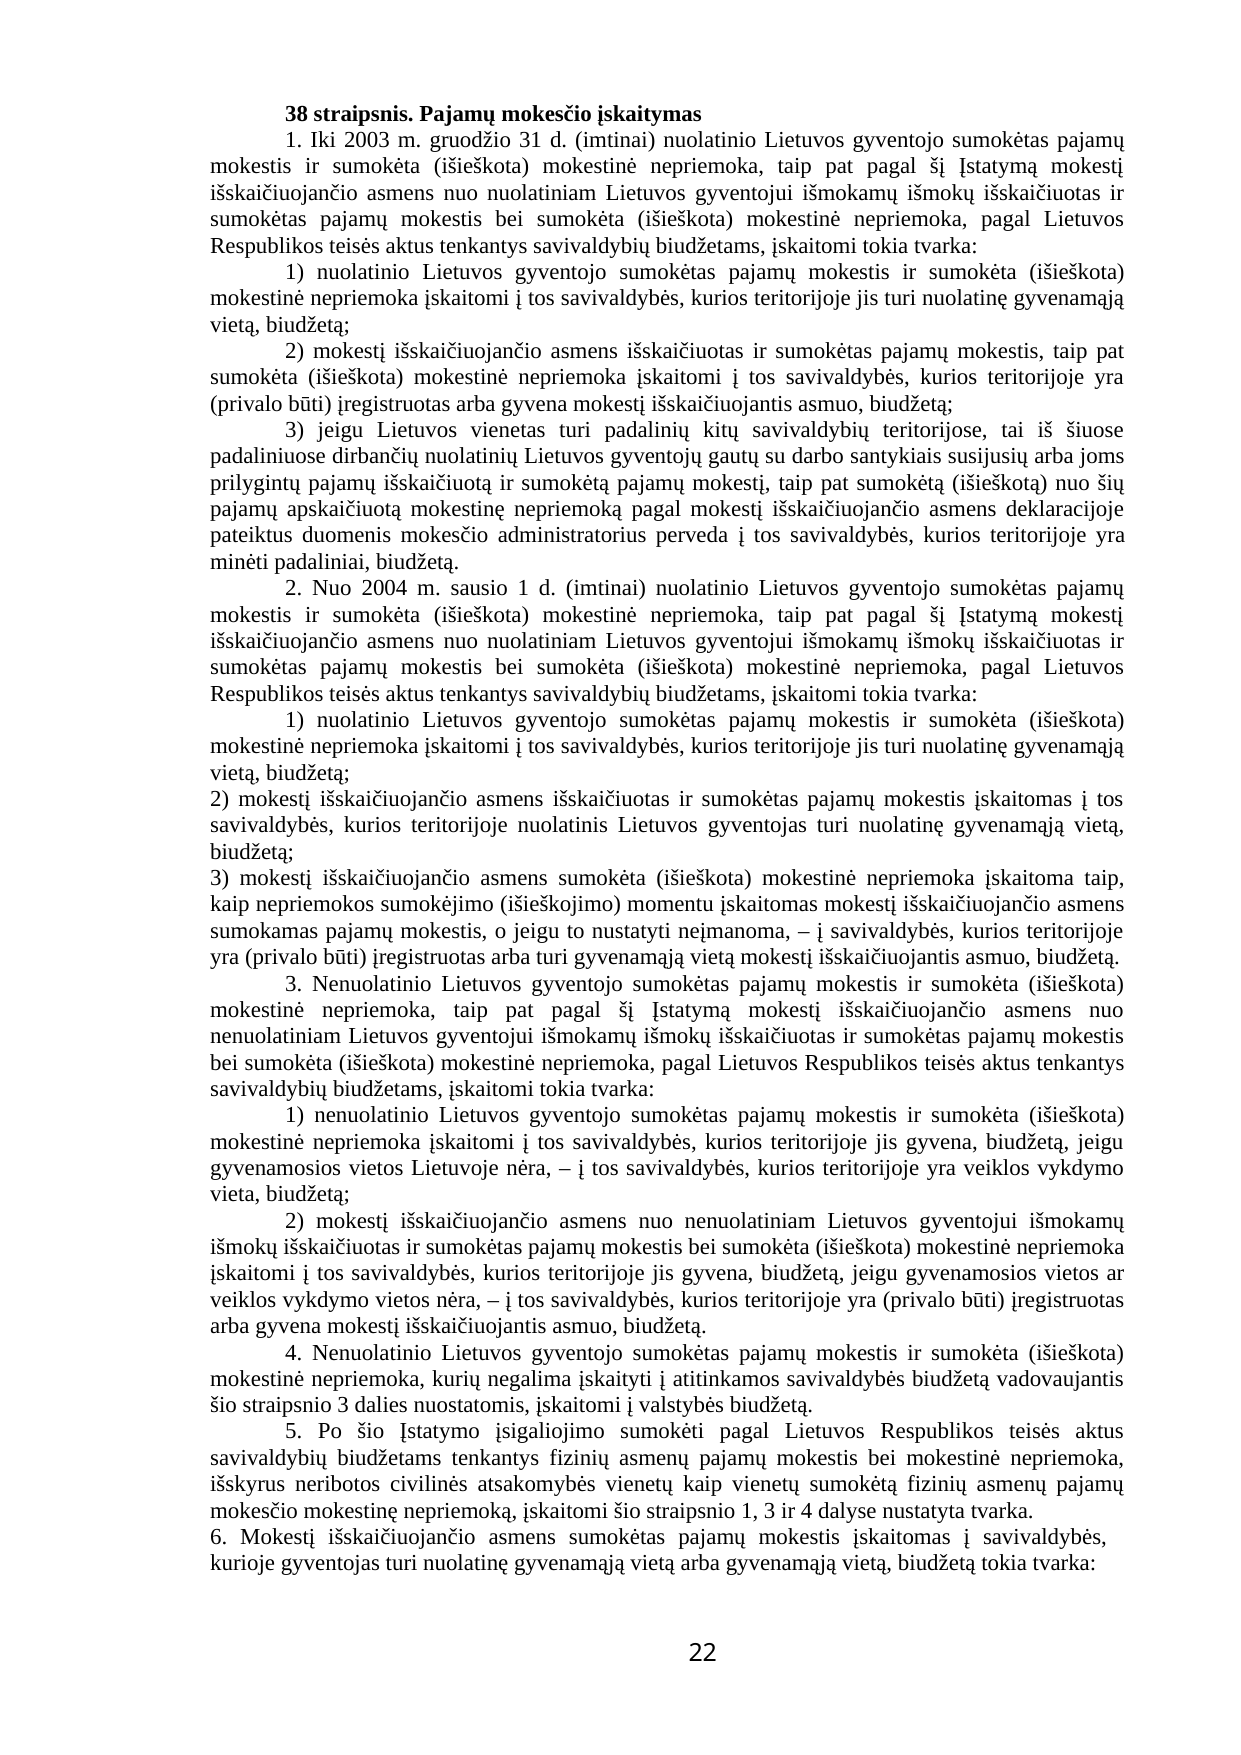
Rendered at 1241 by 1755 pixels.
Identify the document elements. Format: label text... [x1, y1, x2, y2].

text 1. Iki 2003 m. gruodžio 31 d. (imtinai) nuolatinio Lietuvos gyventojo sumokėtas pajamų mokestis ir sumokėta (išieškota) mokestinė nepriemoka, taip pat pagal šį Įstatymą mokestį išskaičiuojančio asmens nuo nuolatiniam Lietuvos gyventojui išmokamų išmokų išskaičiuotas ir sumokėtas pajamų mokestis bei sumokėta (išieškota) mokestinė nepriemoka, pagal Lietuvos Respublikos teisės aktus tenkantys savivaldybių biudžetams, įskaitomi tokia tvarka: [210, 126, 1126, 258]
text 6. Mokestį išskaičiuojančio asmens sumokėtas pajamų mokestis įskaitomas į savivaldybės, kurioje gyventojas turi nuolatinę gyvenamąją vietą arba gyvenamąją vietą, biudžetą tokia tvarka: [210, 1523, 1108, 1576]
text 1) nenuolatinio Lietuvos gyventojo sumokėtas pajamų mokestis ir sumokėta (išieškota) mokestinė nepriemoka įskaitomi į tos savivaldybės, kurios teritorijoje jis gyvena, biudžetą, jeigu gyvenamosios vietos Lietuvoje nėra, – į tos savivaldybės, kurios teritorijoje yra veiklos vykdymo vieta, biudžetą; [210, 1101, 1126, 1207]
text 3. Nenuolatinio Lietuvos gyventojo sumokėtas pajamų mokestis ir sumokėta (išieškota) mokestinė nepriemoka, taip pat pagal šį Įstatymą mokestį išskaičiuojančio asmens nuo nenuolatiniam Lietuvos gyventojui išmokamų išmokų išskaičiuotas ir sumokėtas pajamų mokestis bei sumokėta (išieškota) mokestinė nepriemoka, pagal Lietuvos Respublikos teisės aktus tenkantys savivaldybių biudžetams, įskaitomi tokia tvarka: [210, 969, 1126, 1101]
text 5. Po šio Įstatymo įsigaliojimo sumokėti pagal Lietuvos Respublikos teisės aktus savivaldybių biudžetams tenkantys fizinių asmenų pajamų mokestis bei mokestinė nepriemoka, išskyrus neribotos civilinės atsakomybės vienetų kaip vienetų sumokėtą fizinių asmenų pajamų mokesčio mokestinę nepriemoką, įskaitomi šio straipsnio 1, 3 ir 4 dalyse nustatyta tvarka. [210, 1418, 1126, 1523]
text 1) nuolatinio Lietuvos gyventojo sumokėtas pajamų mokestis ir sumokėta (išieškota) mokestinė nepriemoka įskaitomi į tos savivaldybės, kurios teritorijoje jis turi nuolatinę gyvenamąją vietą, biudžetą; [210, 706, 1126, 785]
text 38 straipsnis. Pajamų mokesčio įskaitymas [210, 100, 1126, 126]
text 1) nuolatinio Lietuvos gyventojo sumokėtas pajamų mokestis ir sumokėta (išieškota) mokestinė nepriemoka įskaitomi į tos savivaldybės, kurios teritorijoje jis turi nuolatinę gyvenamąją vietą, biudžetą; [210, 258, 1126, 337]
text 2. Nuo 2004 m. sausio 1 d. (imtinai) nuolatinio Lietuvos gyventojo sumokėtas pajamų mokestis ir sumokėta (išieškota) mokestinė nepriemoka, taip pat pagal šį Įstatymą mokestį išskaičiuojančio asmens nuo nuolatiniam Lietuvos gyventojui išmokamų išmokų išskaičiuotas ir sumokėtas pajamų mokestis bei sumokėta (išieškota) mokestinė nepriemoka, pagal Lietuvos Respublikos teisės aktus tenkantys savivaldybių biudžetams, įskaitomi tokia tvarka: [210, 574, 1126, 706]
text 2) mokestį išskaičiuojančio asmens nuo nenuolatiniam Lietuvos gyventojui išmokamų išmokų išskaičiuotas ir sumokėtas pajamų mokestis bei sumokėta (išieškota) mokestinė nepriemoka įskaitomi į tos savivaldybės, kurios teritorijoje jis gyvena, biudžetą, jeigu gyvenamosios vietos ar veiklos vykdymo vietos nėra, – į tos savivaldybės, kurios teritorijoje yra (privalo būti) įregistruotas arba gyvena mokestį išskaičiuojantis asmuo, biudžetą. [210, 1207, 1126, 1338]
text 3) jeigu Lietuvos vienetas turi padalinių kitų savivaldybių teritorijose, tai iš šiuose padaliniuose dirbančių nuolatinių Lietuvos gyventojų gautų su darbo santykiais susijusių arba joms prilygintų pajamų išskaičiuotą ir sumokėtą pajamų mokestį, taip pat sumokėtą (išieškotą) nuo šių pajamų apskaičiuotą mokestinę nepriemoką pagal mokestį išskaičiuojančio asmens deklaracijoje pateiktus duomenis mokesčio administratorius perveda į tos savivaldybės, kurios teritorijoje yra minėti padaliniai, biudžetą. [210, 416, 1126, 574]
text 2) mokestį išskaičiuojančio asmens išskaičiuotas ir sumokėtas pajamų mokestis, taip pat sumokėta (išieškota) mokestinė nepriemoka įskaitomi į tos savivaldybės, kurios teritorijoje yra (privalo būti) įregistruotas arba gyvena mokestį išskaičiuojantis asmuo, biudžetą; [210, 337, 1126, 416]
text 3) mokestį išskaičiuojančio asmens sumokėta (išieškota) mokestinė nepriemoka įskaitoma taip, kaip nepriemokos sumokėjimo (išieškojimo) momentu įskaitomas mokestį išskaičiuojančio asmens sumokamas pajamų mokestis, o jeigu to nustatyti neįmanoma, – į savivaldybės, kurios teritorijoje yra (privalo būti) įregistruotas arba turi gyvenamąją vietą mokestį išskaičiuojantis asmuo, biudžetą. [210, 864, 1126, 969]
text 2) mokestį išskaičiuojančio asmens išskaičiuotas ir sumokėtas pajamų mokestis įskaitomas į tos savivaldybės, kurios teritorijoje nuolatinis Lietuvos gyventojas turi nuolatinę gyvenamąją vietą, biudžetą; [210, 785, 1126, 864]
text 4. Nenuolatinio Lietuvos gyventojo sumokėtas pajamų mokestis ir sumokėta (išieškota) mokestinė nepriemoka, kurių negalima įskaityti į atitinkamos savivaldybės biudžetą vadovaujantis šio straipsnio 3 dalies nuostatomis, įskaitomi į valstybės biudžetą. [210, 1338, 1126, 1418]
